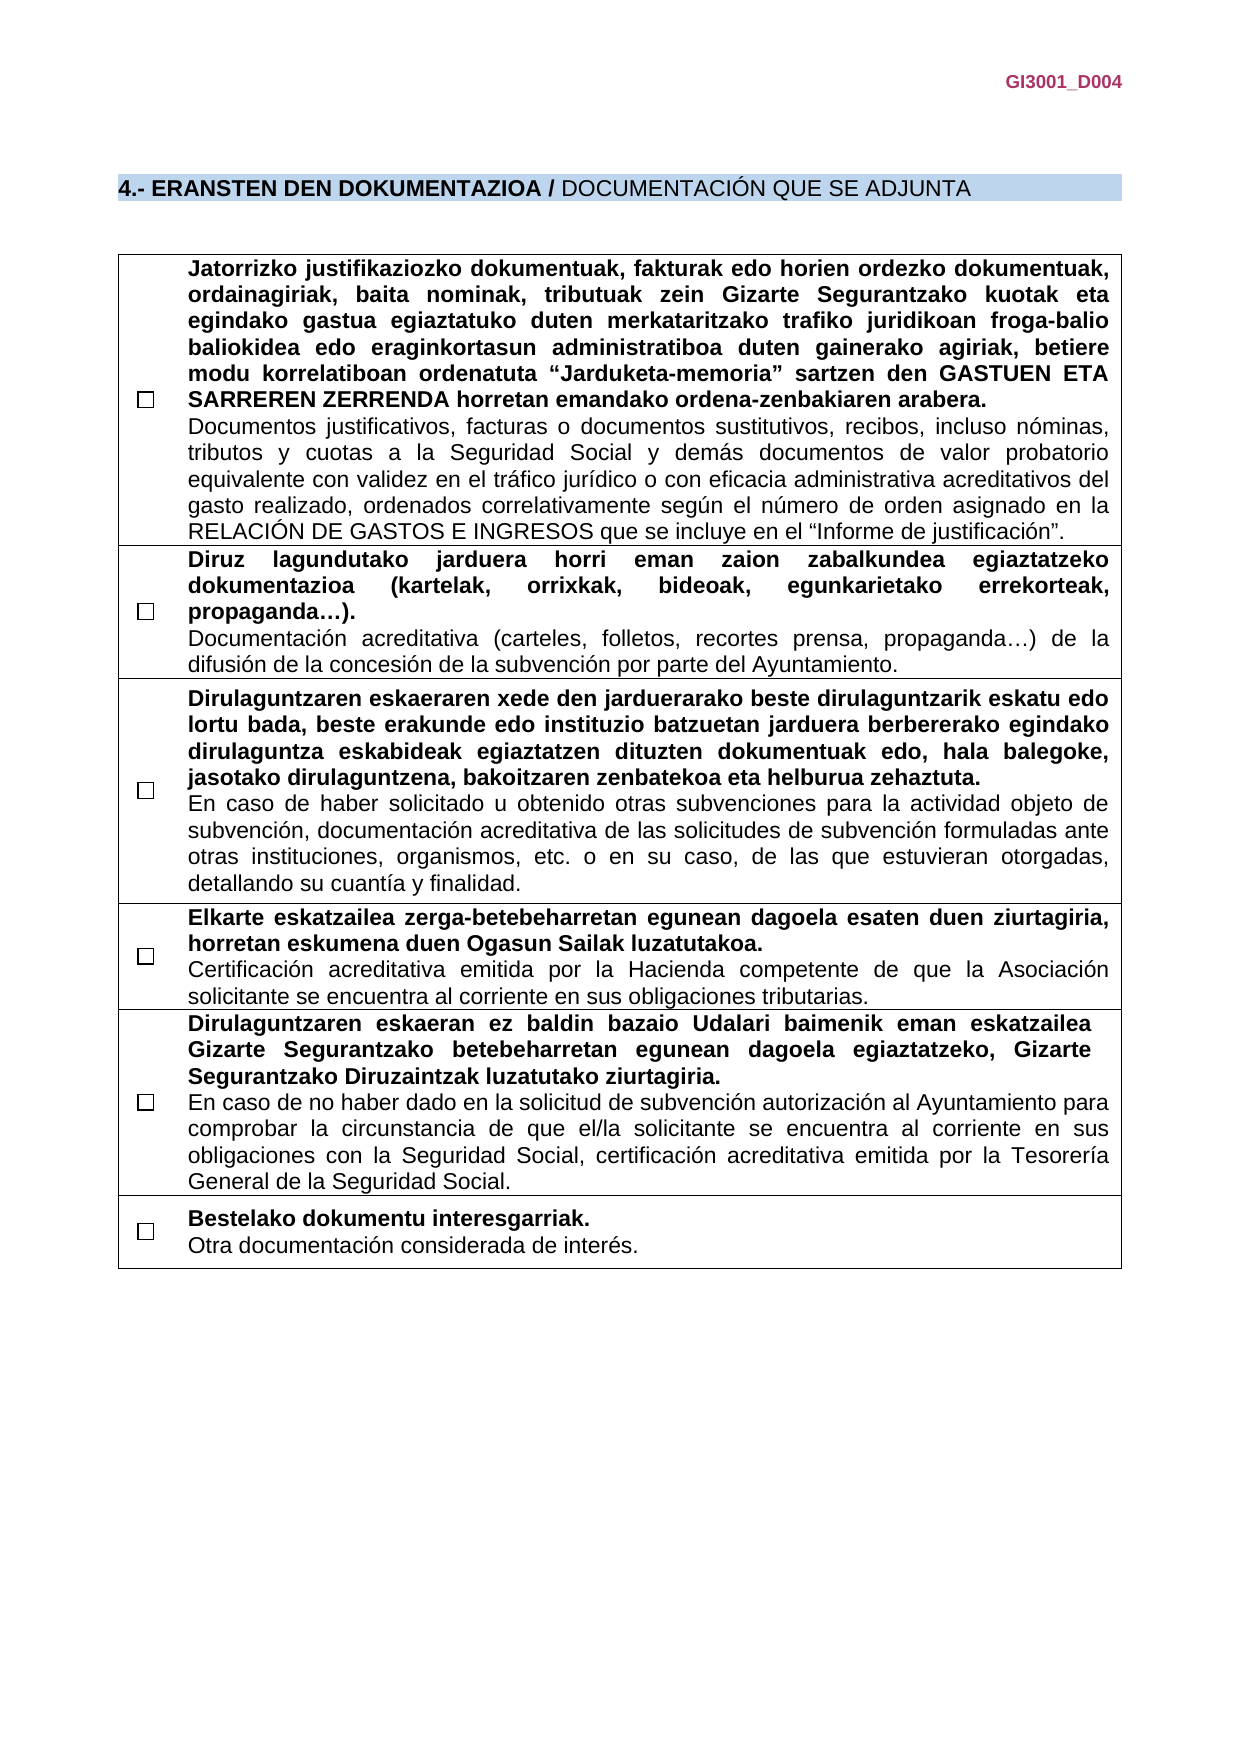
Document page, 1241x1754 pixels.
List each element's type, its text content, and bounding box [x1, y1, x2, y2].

table_cell Diruz lagundutako jarduera horri eman zaion zabalkundea egiaztatzeko dokumentazioa (kartelak, orrixkak, bideoak, egunkarietako errekorteak, propaganda…). Documentación acreditativa (carteles, folletos, recortes prensa, propaganda…) de la difusión de la concesión de la subvención por parte del Ayuntamiento. [176, 546, 1121, 677]
table_cell Dirulaguntzaren eskaeraren xede den jarduerarako beste dirulaguntzarik eskatu edo lortu bada, beste erakunde edo instituzio batzuetan jarduera berbererako egindako dirulaguntza eskabideak egiaztatzen dituzten dokumentuak edo, hala balegoke, jasotako dirulaguntzena, bakoitzaren zenbatekoa eta helburua zehaztuta. En caso de haber solicitado u obtenido otras subvenciones para la actividad objeto de subvención, documentación acreditativa de las solicitudes de subvención formuladas ante otras instituciones, organismos, etc. o en su caso, de las que estuvieran otorgadas, detallando su cuantía y finalidad. [176, 679, 1121, 902]
table_cell Bestelako dokumentu interesgarriak. Otra documentación considerada de interés. [176, 1196, 1121, 1268]
table_cell [119, 904, 176, 1009]
text 4.- ERANSTEN DEN DOKUMENTAZIOA / DOCUMENTACIÓN QUE SE ADJUNTA [118, 174, 1122, 201]
table_cell [119, 1010, 176, 1194]
table_cell Dirulaguntzaren eskaeran ez baldin bazaio Udalari baimenik eman eskatzailea Gizarte Segurantzako betebeharretan egunean dagoela egiaztatzeko, Gizarte Segurantzako Diruzaintzak luzatutako ziurtagiria. En caso de no haber dado en la solicitud de subvención autorización al Ayuntamiento para comprobar la circunstancia de que el/la solicitante se encuentra al corriente en sus obligaciones con la Seguridad Social, certificación acreditativa emitida por la Tesorería General de la Seguridad Social. [176, 1010, 1121, 1194]
table_cell Elkarte eskatzailea zerga-betebeharretan egunean dagoela esaten duen ziurtagiria, horretan eskumena duen Ogasun Sailak luzatutakoa. Certificación acreditativa emitida por la Hacienda competente de que la Asociación solicitante se encuentra al corriente en sus obligaciones tributarias. [176, 904, 1121, 1009]
table_header Jatorrizko justifikaziozko dokumentuak, fakturak edo horien ordezko dokumentuak, ordainagiriak, baita nominak, tributuak zein Gizarte Segurantzako kuotak eta egindako gastua egiaztatuko duten merkataritzako trafiko juridikoan froga-balio baliokidea edo eraginkortasun administratiboa duten gainerako agiriak, betiere modu korrelatiboan ordenatuta “Jarduketa-memoria” sartzen den GASTUEN ETA SARREREN ZERRENDA horretan emandako ordena-zenbakiaren arabera. Documentos justificativos, facturas o documentos sustitutivos, recibos, incluso nóminas, tributos y cuotas a la Seguridad Social y demás documentos de valor probatorio equivalente con validez en el tráfico jurídico o con eficacia administrativa acreditativos del gasto realizado, ordenados correlativamente según el número de orden asignado en la RELACIÓN DE GASTOS E INGRESOS que se incluye en el “Informe de justificación”. [176, 255, 1121, 544]
table_cell [119, 546, 176, 677]
table_cell [119, 1196, 176, 1268]
table_cell [119, 679, 176, 902]
table_header [119, 255, 176, 544]
